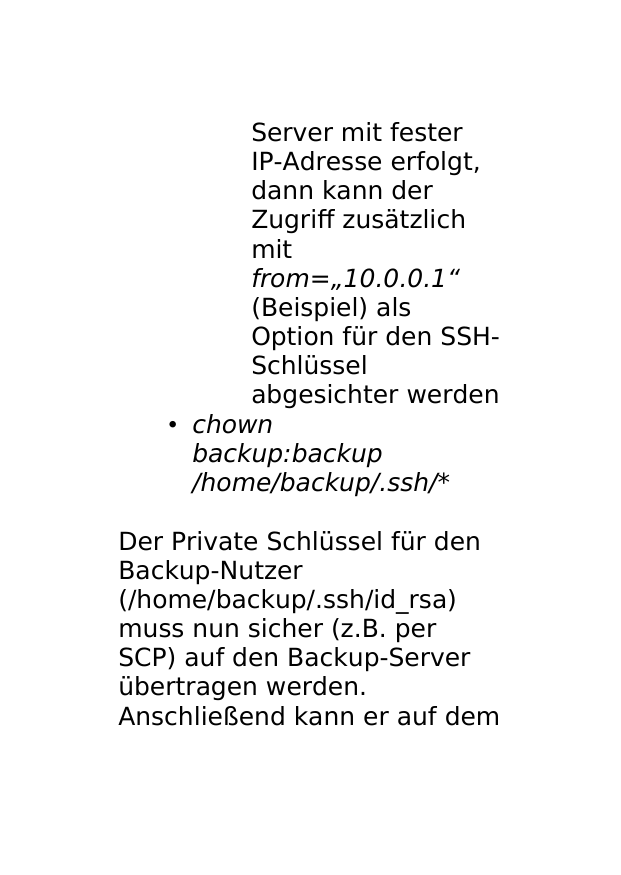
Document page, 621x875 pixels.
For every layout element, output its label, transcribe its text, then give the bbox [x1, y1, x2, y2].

list Server mit fester IP-Adresse erfolgt, dann kann der Zugriff zusätzlich mit from=„10.0.0.1“ (Beispiel) als Option für den SSH-Schlüssel abgesichter werden [236, 118, 502, 410]
list chown backup:backup /home/backup/.ssh/* [177, 410, 502, 497]
text Der Private Schlüssel für den Backup-Nutzer (/home/backup/.ssh/id_rsa) muss nun sicher (z.B. per SCP) auf den Backup-Server übertragen werden. Anschließend kann er auf dem [118, 527, 502, 731]
